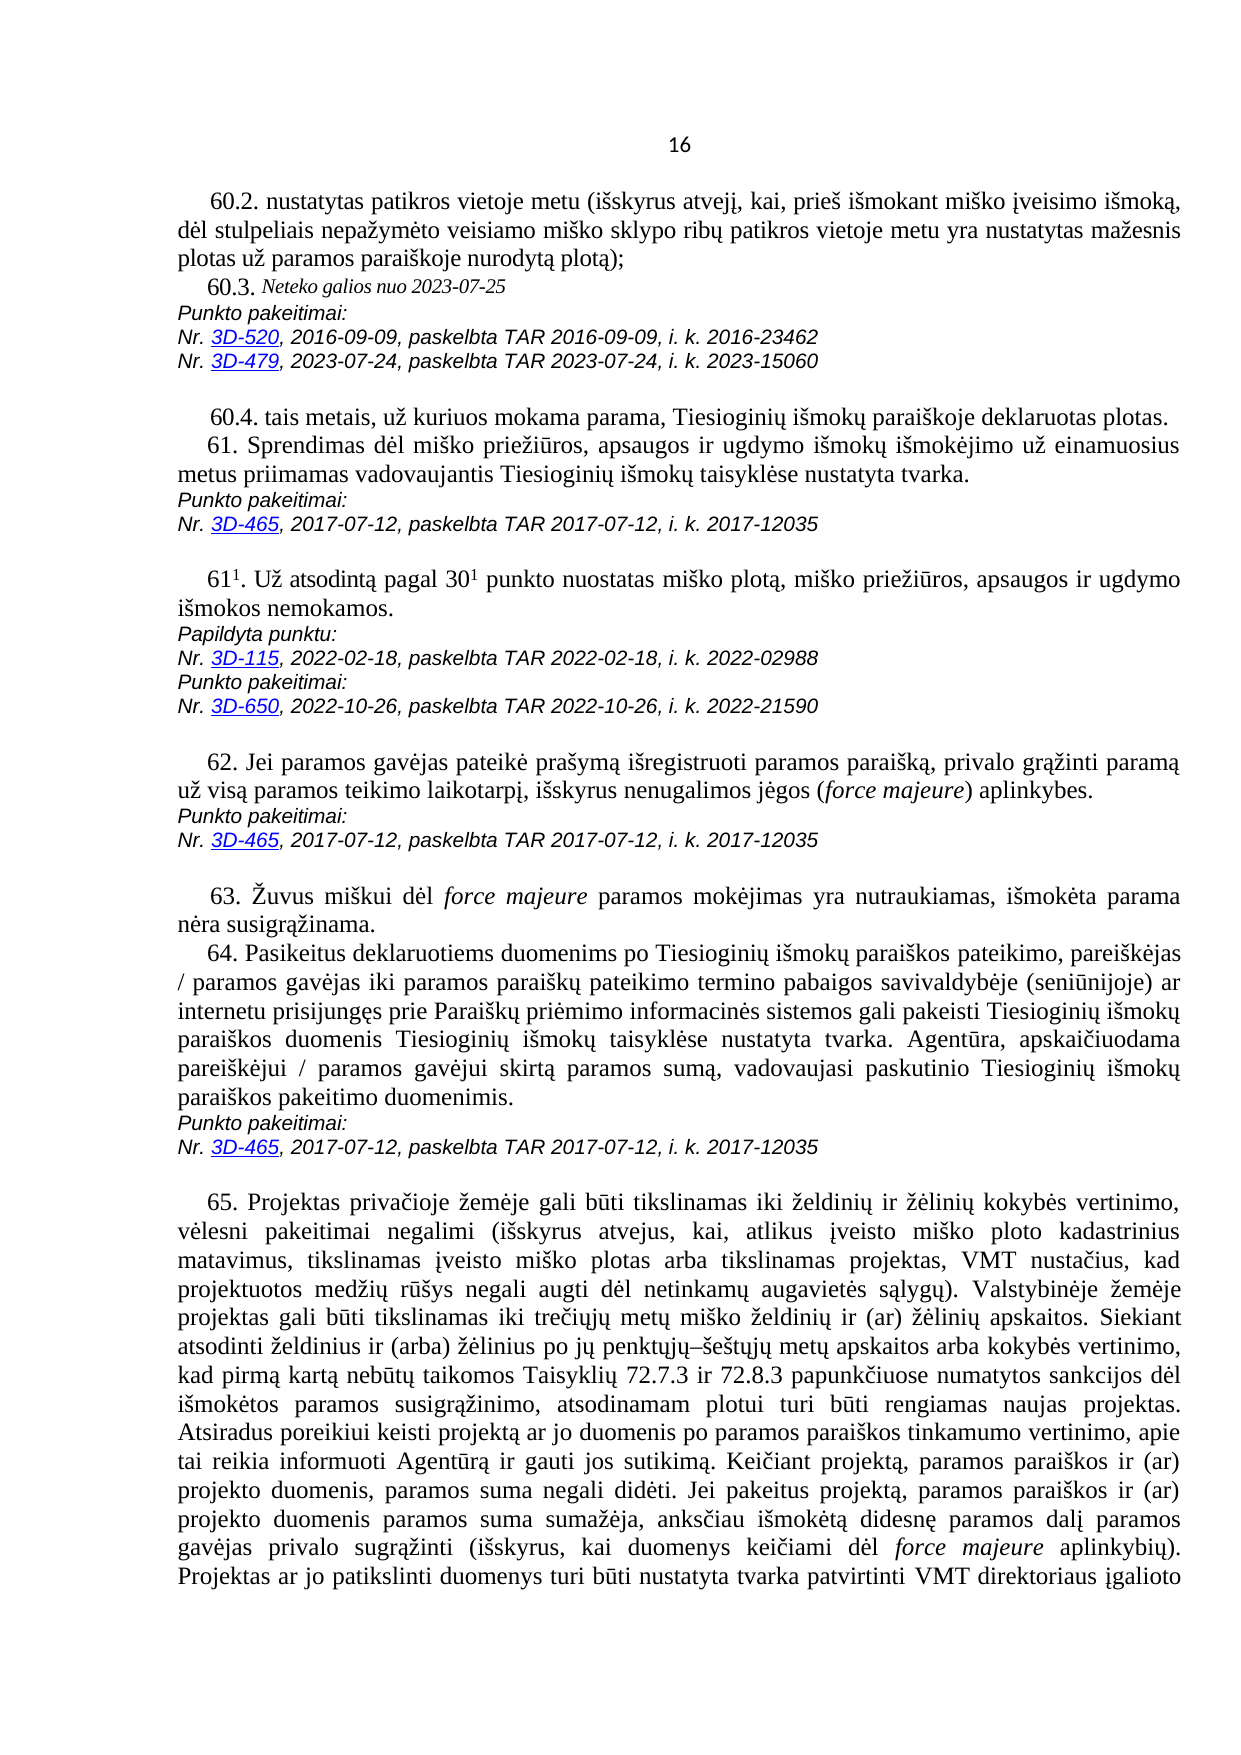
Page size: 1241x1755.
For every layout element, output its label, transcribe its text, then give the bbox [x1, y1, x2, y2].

text 65. Projektas privačioje žemėje gali būti tikslinamas iki želdinių ir žėlinių kokybės vertinimo, vėlesni pakeitimai negalimi (išskyrus atvejus, kai, atlikus įveisto miško ploto kadastrinius matavimus, tikslinamas įveisto miško plotas arba tikslinamas projektas, VMT nustačius, kad projektuotos medžių rūšys negali augti dėl netinkamų augavietės sąlygų). Valstybinėje žemėje projektas gali būti tikslinamas iki trečiųjų metų miško želdinių ir (ar) žėlinių apskaitos. Siekiant atsodinti želdinius ir (arba) žėlinius po jų penktųjų–šeštųjų metų apskaitos arba kokybės vertinimo, kad pirmą kartą nebūtų taikomos Taisyklių 72.7.3 ir 72.8.3 papunkčiuose numatytos sankcijos dėl išmokėtos paramos susigrąžinimo, atsodinamam plotui turi būti rengiamas naujas projektas. Atsiradus poreikiui keisti projektą ar jo duomenis po paramos paraiškos tinkamumo vertinimo, apie tai reikia informuoti Agentūrą ir gauti jos sutikimą. Keičiant projektą, paramos paraiškos ir (ar) projekto duomenis, paramos suma negali didėti. Jei pakeitus projektą, paramos paraiškos ir (ar) projekto duomenis paramos suma sumažėja, anksčiau išmokėtą didesnę paramos dalį paramos gavėjas privalo sugrąžinti (išskyrus, kai duomenys keičiami dėl force majeure aplinkybių). Projektas ar jo patikslinti duomenys turi būti nustatyta tvarka patvirtinti VMT direktoriaus įgalioto [177, 1187, 1181, 1590]
text Nr. 3D-520, 2016-09-09, paskelbta TAR 2016-09-09, i. k. 2016-23462 [177, 325, 1181, 349]
text 611. Už atsodintą pagal 301 punkto nuostatas miško plotą, miško priežiūros, apsaugos ir ugdymo išmokos nemokamos. [177, 564, 1181, 622]
text 63. Žuvus miškui dėl force majeure paramos mokėjimas yra nutraukiamas, išmokėta parama nėra susigrąžinama. [177, 881, 1181, 938]
text Punkto pakeitimai: [177, 301, 1181, 325]
text Nr. 3D-465, 2017-07-12, paskelbta TAR 2017-07-12, i. k. 2017-12035 [177, 512, 1181, 536]
text Papildyta punktu: [177, 622, 1181, 646]
text 60.4. tais metais, už kuriuos mokama parama, Tiesioginių išmokų paraiškoje deklaruotas plotas. [177, 402, 1181, 430]
text Nr. 3D-650, 2022-10-26, paskelbta TAR 2022-10-26, i. k. 2022-21590 [177, 694, 1181, 718]
text Punkto pakeitimai: [177, 488, 1181, 512]
text Nr. 3D-465, 2017-07-12, paskelbta TAR 2017-07-12, i. k. 2017-12035 [177, 1135, 1181, 1159]
text Nr. 3D-115, 2022-02-18, paskelbta TAR 2022-02-18, i. k. 2022-02988 [177, 646, 1181, 670]
text Punkto pakeitimai: [177, 670, 1181, 694]
text 61. Sprendimas dėl miško priežiūros, apsaugos ir ugdymo išmokų išmokėjimo už einamuosius metus priimamas vadovaujantis Tiesioginių išmokų taisyklėse nustatyta tvarka. [177, 430, 1181, 488]
text 60.3. Neteko galios nuo 2023-07-25 [177, 272, 1181, 301]
text Nr. 3D-465, 2017-07-12, paskelbta TAR 2017-07-12, i. k. 2017-12035 [177, 828, 1181, 852]
text 62. Jei paramos gavėjas pateikė prašymą išregistruoti paramos paraišką, privalo grąžinti paramą už visą paramos teikimo laikotarpį, išskyrus nenugalimos jėgos (force majeure) aplinkybes. [177, 747, 1181, 804]
text Punkto pakeitimai: [177, 1111, 1181, 1135]
text Nr. 3D-479, 2023-07-24, paskelbta TAR 2023-07-24, i. k. 2023-15060 [177, 349, 1181, 373]
text 64. Pasikeitus deklaruotiems duomenims po Tiesioginių išmokų paraiškos pateikimo, pareiškėjas / paramos gavėjas iki paramos paraiškų pateikimo termino pabaigos savivaldybėje (seniūnijoje) ar internetu prisijungęs prie Paraiškų priėmimo informacinės sistemos gali pakeisti Tiesioginių išmokų paraiškos duomenis Tiesioginių išmokų taisyklėse nustatyta tvarka. Agentūra, apskaičiuodama pareiškėjui / paramos gavėjui skirtą paramos sumą, vadovaujasi paskutinio Tiesioginių išmokų paraiškos pakeitimo duomenimis. [177, 938, 1181, 1111]
text Punkto pakeitimai: [177, 804, 1181, 828]
text 60.2. nustatytas patikros vietoje metu (išskyrus atvejį, kai, prieš išmokant miško įveisimo išmoką, dėl stulpeliais nepažymėto veisiamo miško sklypo ribų patikros vietoje metu yra nustatytas mažesnis plotas už paramos paraiškoje nurodytą plotą); [177, 186, 1181, 272]
